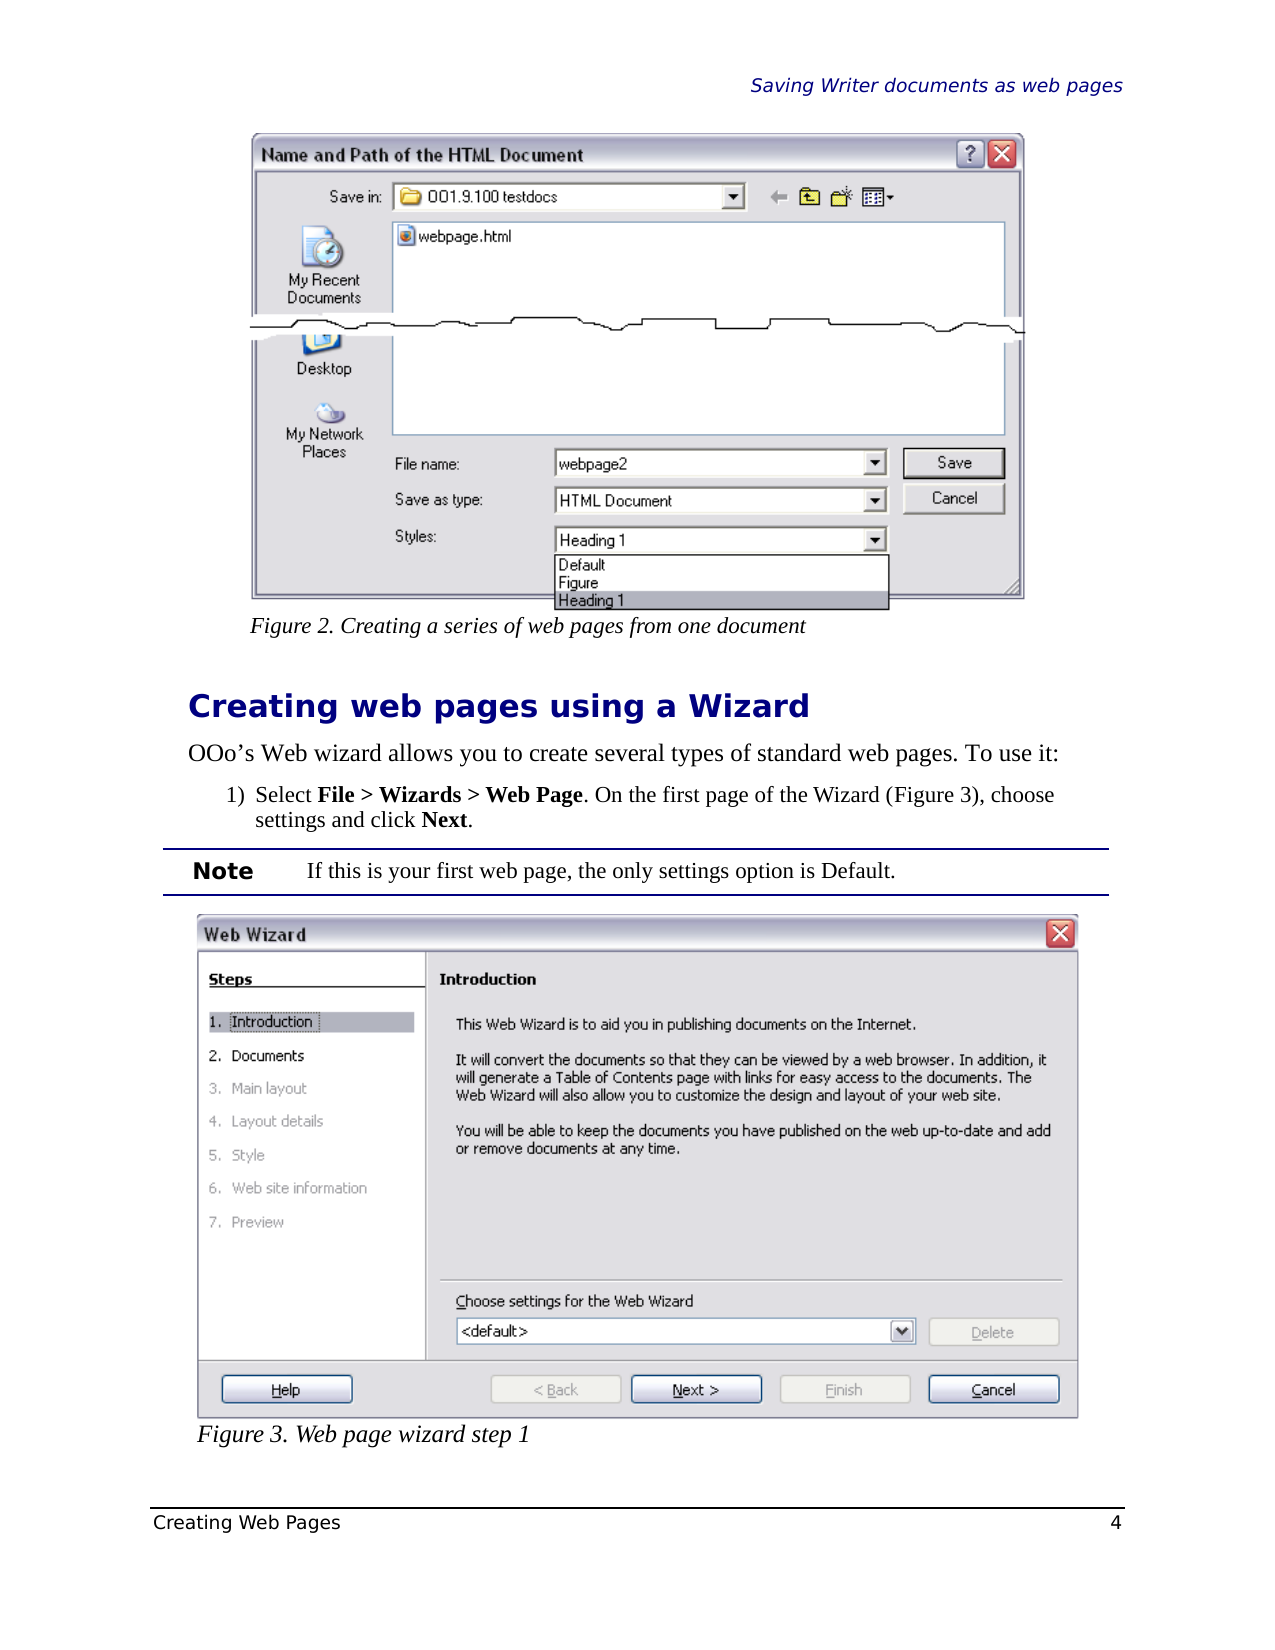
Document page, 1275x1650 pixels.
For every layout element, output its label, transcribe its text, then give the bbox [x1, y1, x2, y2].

picture [249, 133, 1026, 613]
list Select File > Wizards > Web Page. On the first page of the Wizard (Figure 3), choose settings and click Next. [226, 782, 1125, 833]
subtitle Creating web pages using a Wizard [188, 688, 1125, 724]
table_header Note [163, 850, 283, 894]
text Figure 2. Creating a series of web pages from one document [250, 613, 1025, 638]
text Figure 3. Web page wizard step 1 [197, 1420, 1078, 1447]
text OOo’s Web wizard allows you to create several types of standard web pages. To use it: [188, 739, 1125, 767]
picture [196, 914, 1079, 1420]
table_header If this is your first web page, the only settings option is Default. [283, 850, 1109, 894]
